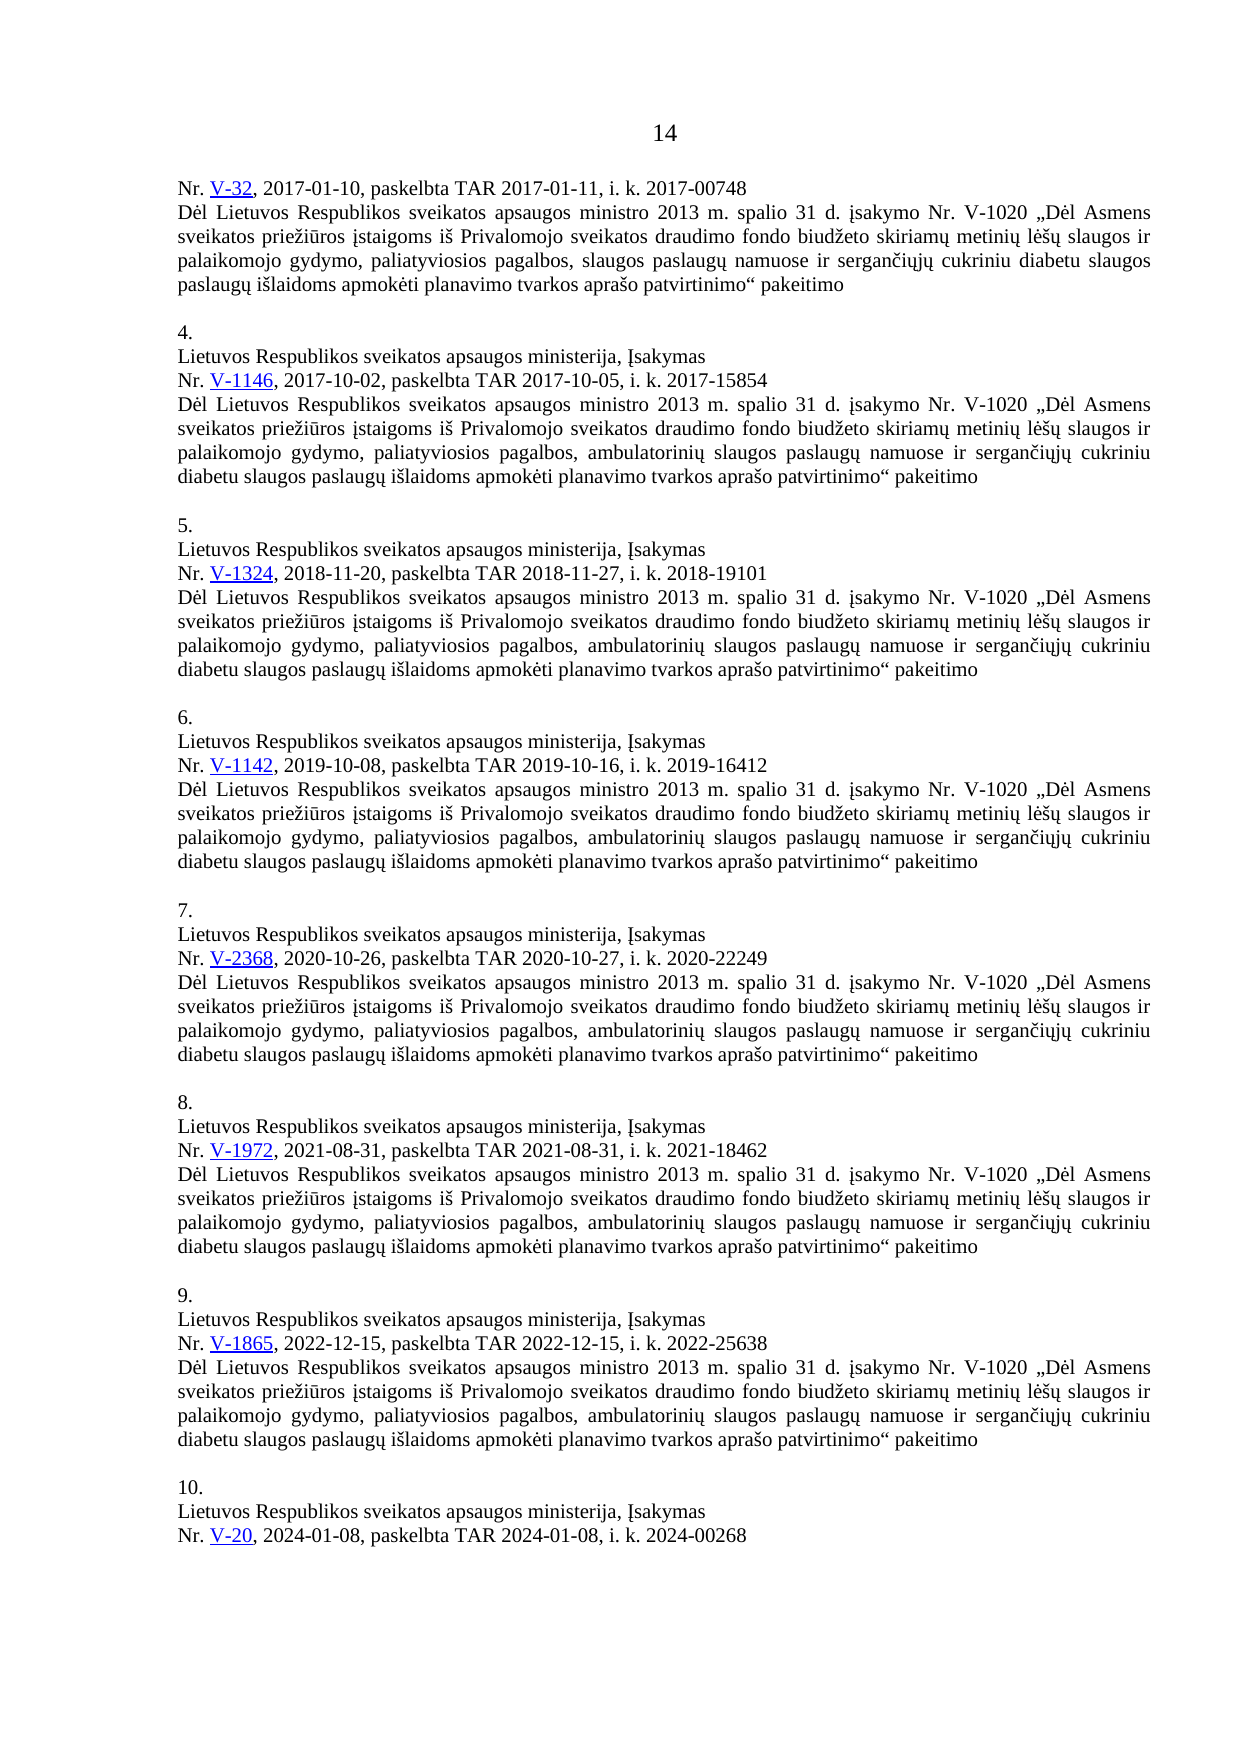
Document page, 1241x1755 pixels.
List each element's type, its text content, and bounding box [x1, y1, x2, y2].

text 9. [177, 1282, 1152, 1307]
text Dėl Lietuvos Respublikos sveikatos apsaugos ministro 2013 m. spalio 31 d. įsakymo Nr. V-1020 „Dėl Asmens sveikatos priežiūros įstaigoms iš Privalomojo sveikatos draudimo fondo biudžeto skiriamų metinių lėšų slaugos ir palaikomojo gydymo, paliatyviosios pagalbos, ambulatorinių slaugos paslaugų namuose ir sergančiųjų cukriniu diabetu slaugos paslaugų išlaidoms apmokėti planavimo tvarkos aprašo patvirtinimo“ pakeitimo [177, 970, 1152, 1066]
text 5. [177, 512, 1152, 537]
text Dėl Lietuvos Respublikos sveikatos apsaugos ministro 2013 m. spalio 31 d. įsakymo Nr. V-1020 „Dėl Asmens sveikatos priežiūros įstaigoms iš Privalomojo sveikatos draudimo fondo biudžeto skiriamų metinių lėšų slaugos ir palaikomojo gydymo, paliatyviosios pagalbos, ambulatorinių slaugos paslaugų namuose ir sergančiųjų cukriniu diabetu slaugos paslaugų išlaidoms apmokėti planavimo tvarkos aprašo patvirtinimo“ pakeitimo [177, 1355, 1152, 1451]
text Dėl Lietuvos Respublikos sveikatos apsaugos ministro 2013 m. spalio 31 d. įsakymo Nr. V-1020 „Dėl Asmens sveikatos priežiūros įstaigoms iš Privalomojo sveikatos draudimo fondo biudžeto skiriamų metinių lėšų slaugos ir palaikomojo gydymo, paliatyviosios pagalbos, ambulatorinių slaugos paslaugų namuose ir sergančiųjų cukriniu diabetu slaugos paslaugų išlaidoms apmokėti planavimo tvarkos aprašo patvirtinimo“ pakeitimo [177, 777, 1152, 873]
text Nr. V-1146, 2017-10-02, paskelbta TAR 2017-10-05, i. k. 2017-15854 [177, 368, 1152, 392]
text Nr. V-1324, 2018-11-20, paskelbta TAR 2018-11-27, i. k. 2018-19101 [177, 561, 1152, 585]
text Dėl Lietuvos Respublikos sveikatos apsaugos ministro 2013 m. spalio 31 d. įsakymo Nr. V-1020 „Dėl Asmens sveikatos priežiūros įstaigoms iš Privalomojo sveikatos draudimo fondo biudžeto skiriamų metinių lėšų slaugos ir palaikomojo gydymo, paliatyviosios pagalbos, slaugos paslaugų namuose ir sergančiųjų cukriniu diabetu slaugos paslaugų išlaidoms apmokėti planavimo tvarkos aprašo patvirtinimo“ pakeitimo [177, 200, 1152, 296]
text Dėl Lietuvos Respublikos sveikatos apsaugos ministro 2013 m. spalio 31 d. įsakymo Nr. V-1020 „Dėl Asmens sveikatos priežiūros įstaigoms iš Privalomojo sveikatos draudimo fondo biudžeto skiriamų metinių lėšų slaugos ir palaikomojo gydymo, paliatyviosios pagalbos, ambulatorinių slaugos paslaugų namuose ir sergančiųjų cukriniu diabetu slaugos paslaugų išlaidoms apmokėti planavimo tvarkos aprašo patvirtinimo“ pakeitimo [177, 585, 1152, 681]
text Nr. V-20, 2024-01-08, paskelbta TAR 2024-01-08, i. k. 2024-00268 [177, 1523, 1152, 1547]
text Lietuvos Respublikos sveikatos apsaugos ministerija, Įsakymas [177, 1114, 1152, 1138]
text 10. [177, 1475, 1152, 1499]
text Nr. V-32, 2017-01-10, paskelbta TAR 2017-01-11, i. k. 2017-00748 [177, 176, 1152, 200]
text 6. [177, 705, 1152, 729]
text Lietuvos Respublikos sveikatos apsaugos ministerija, Įsakymas [177, 922, 1152, 946]
text Lietuvos Respublikos sveikatos apsaugos ministerija, Įsakymas [177, 1307, 1152, 1331]
text Lietuvos Respublikos sveikatos apsaugos ministerija, Įsakymas [177, 537, 1152, 561]
text Nr. V-1865, 2022-12-15, paskelbta TAR 2022-12-15, i. k. 2022-25638 [177, 1331, 1152, 1355]
text Nr. V-2368, 2020-10-26, paskelbta TAR 2020-10-27, i. k. 2020-22249 [177, 946, 1152, 970]
text Lietuvos Respublikos sveikatos apsaugos ministerija, Įsakymas [177, 1499, 1152, 1523]
text Nr. V-1972, 2021-08-31, paskelbta TAR 2021-08-31, i. k. 2021-18462 [177, 1138, 1152, 1162]
text Nr. V-1142, 2019-10-08, paskelbta TAR 2019-10-16, i. k. 2019-16412 [177, 753, 1152, 777]
text 7. [177, 897, 1152, 922]
text Lietuvos Respublikos sveikatos apsaugos ministerija, Įsakymas [177, 344, 1152, 368]
text 8. [177, 1090, 1152, 1114]
text Lietuvos Respublikos sveikatos apsaugos ministerija, Įsakymas [177, 729, 1152, 753]
text 4. [177, 320, 1152, 344]
text Dėl Lietuvos Respublikos sveikatos apsaugos ministro 2013 m. spalio 31 d. įsakymo Nr. V-1020 „Dėl Asmens sveikatos priežiūros įstaigoms iš Privalomojo sveikatos draudimo fondo biudžeto skiriamų metinių lėšų slaugos ir palaikomojo gydymo, paliatyviosios pagalbos, ambulatorinių slaugos paslaugų namuose ir sergančiųjų cukriniu diabetu slaugos paslaugų išlaidoms apmokėti planavimo tvarkos aprašo patvirtinimo“ pakeitimo [177, 1162, 1152, 1258]
text Dėl Lietuvos Respublikos sveikatos apsaugos ministro 2013 m. spalio 31 d. įsakymo Nr. V-1020 „Dėl Asmens sveikatos priežiūros įstaigoms iš Privalomojo sveikatos draudimo fondo biudžeto skiriamų metinių lėšų slaugos ir palaikomojo gydymo, paliatyviosios pagalbos, ambulatorinių slaugos paslaugų namuose ir sergančiųjų cukriniu diabetu slaugos paslaugų išlaidoms apmokėti planavimo tvarkos aprašo patvirtinimo“ pakeitimo [177, 392, 1152, 488]
